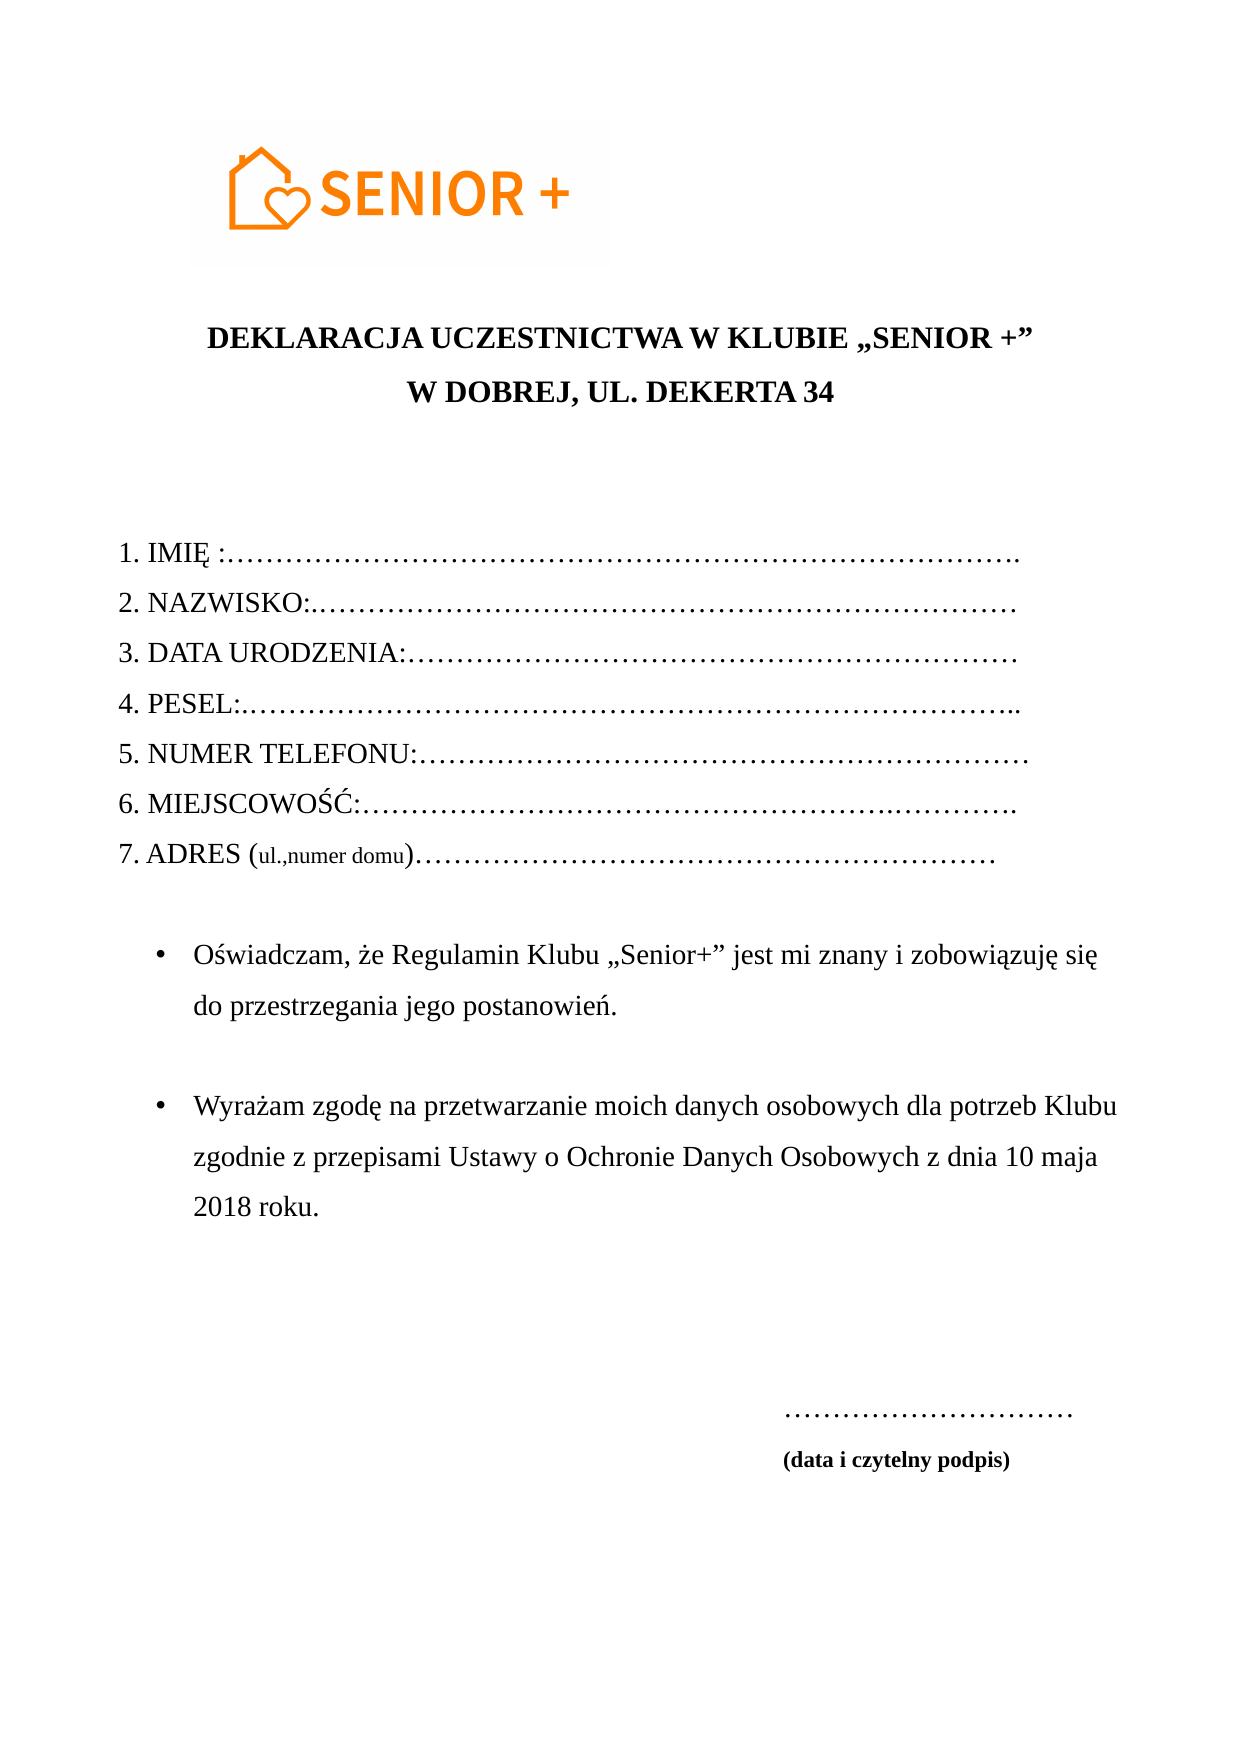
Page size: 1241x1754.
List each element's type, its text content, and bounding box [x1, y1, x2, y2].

list Wyrażam zgodę na przetwarzanie moich danych osobowych dla potrzeb Klubu zgodnie z przepisami Ustawy o Ochronie Danych Osobowych z dnia 10 maja 2018 roku. [156, 1088, 1122, 1223]
text 4. PESEL:.…………………………………………………………………….. [118, 686, 1122, 719]
text 3. DATA URODZENIA:……………………………………………………… [118, 635, 1122, 669]
picture [188, 118, 612, 267]
text 5. NUMER TELEFONU:……………………………………………………… [118, 736, 1122, 769]
text 2. NAZWISKO:.……………………………………………………………… [118, 585, 1122, 619]
text (data i czytelny podpis) [118, 1441, 1122, 1474]
text W DOBREJ, UL. DEKERTA 34 [118, 373, 1122, 409]
text 1. IMIĘ :………………………………………………………………………. [118, 535, 1122, 568]
text 7. ADRES (ul.,numer domu)…………………………………………………… [118, 837, 1122, 870]
text ………………………… [118, 1390, 1122, 1424]
text DEKLARACJA UCZESTNICTWA W KLUBIE „SENIOR +” [118, 319, 1122, 355]
list Oświadczam, że Regulamin Klubu „Senior+” jest mi znany i zobowiązuję się do przestrzegania jego postanowień. [156, 937, 1122, 1021]
text 6. MIEJSCOWOŚĆ:……………………………………………….…………. [118, 786, 1122, 820]
